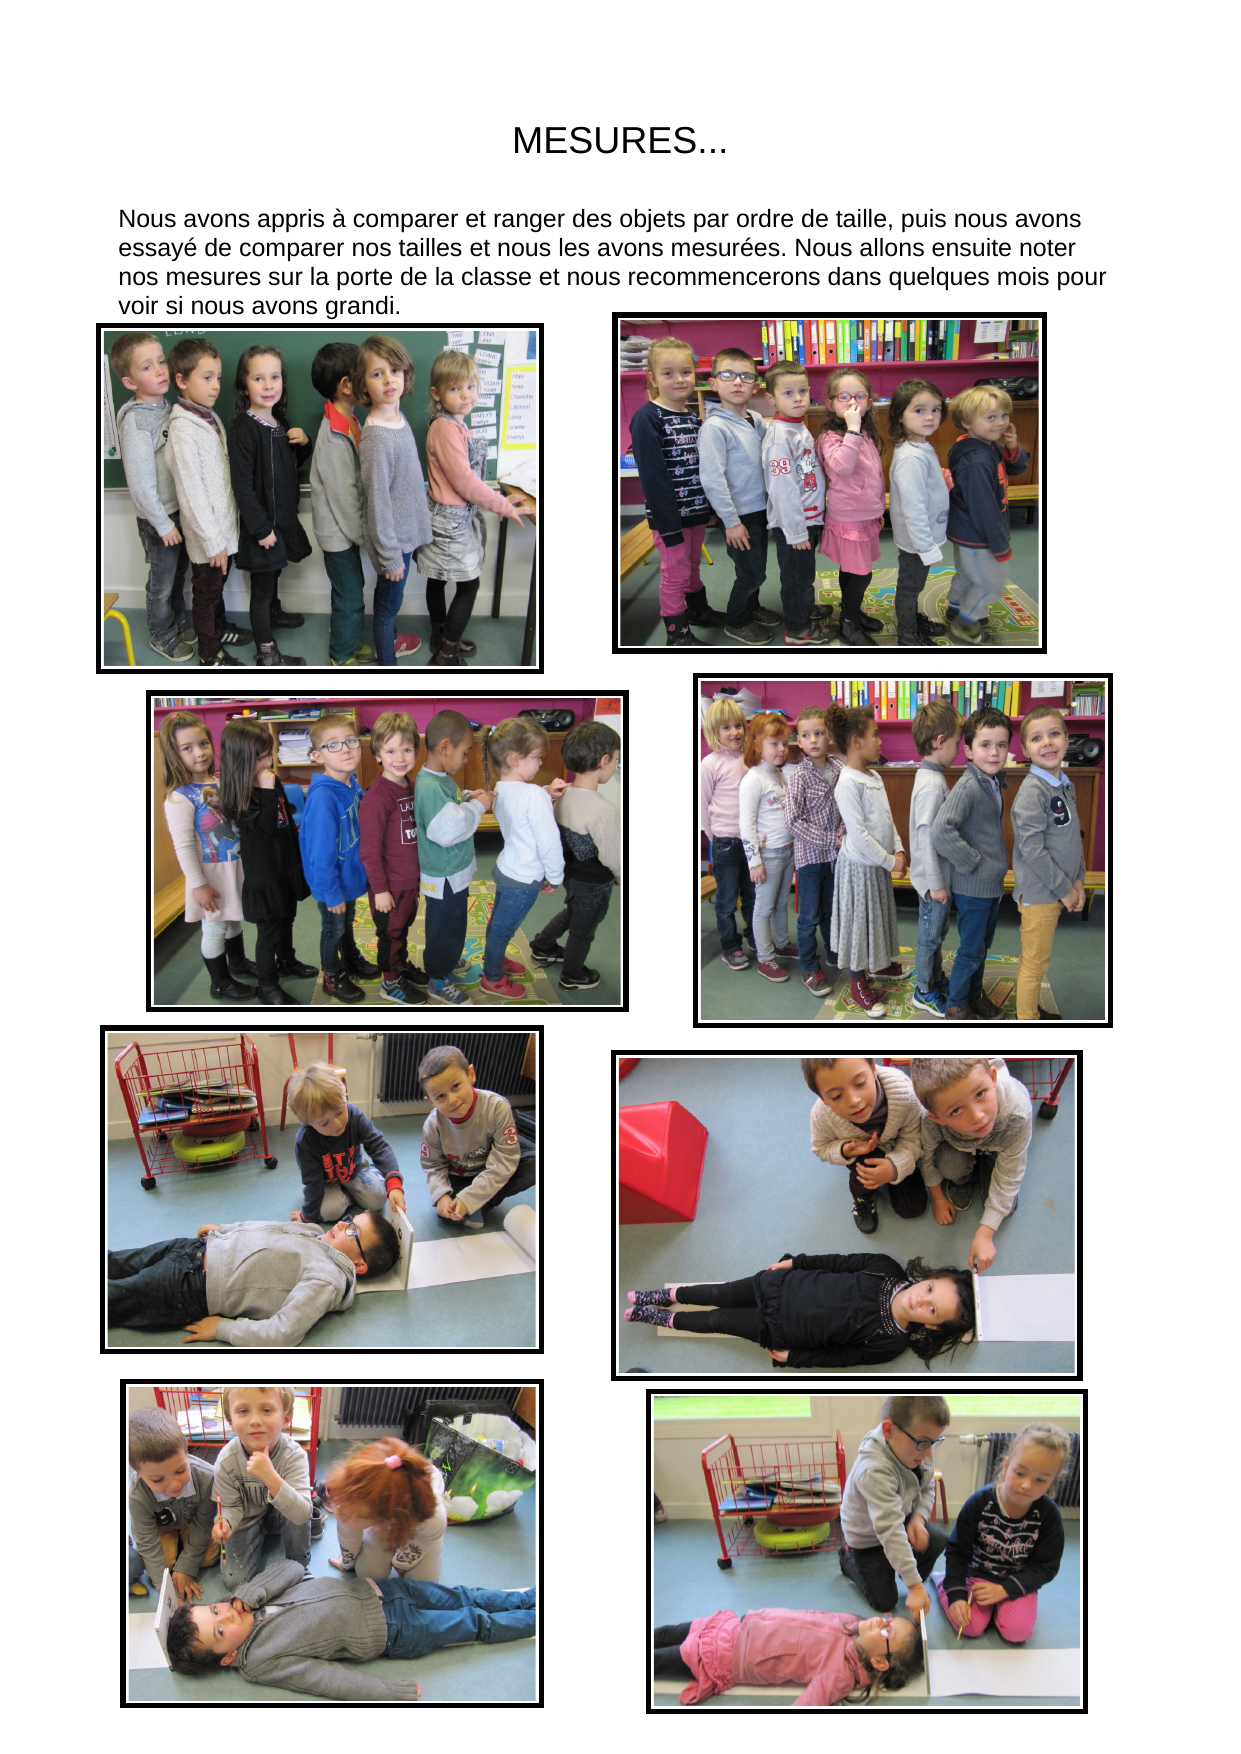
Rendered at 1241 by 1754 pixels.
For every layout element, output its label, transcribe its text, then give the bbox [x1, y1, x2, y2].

picture [700, 681, 1105, 1020]
text [618, 318, 1042, 648]
picture [618, 1058, 1075, 1373]
text [126, 1384, 539, 1703]
text MESURES... [118, 118, 1122, 161]
picture [620, 320, 1039, 646]
text [101, 328, 539, 669]
picture [653, 1396, 1080, 1706]
text [105, 1031, 539, 1349]
picture [103, 331, 537, 666]
picture [153, 698, 621, 1005]
picture [128, 1387, 536, 1701]
text Nous avons appris à comparer et ranger des objets par ordre de taille, puis nous avons essayé de comparer nos tailles et nous les avons mesurées. Nous allons ensuite noter nos mesures sur la porte de la classe et nous recommencerons dans quelques mois pour voir si nous avons grandi. [118, 204, 1122, 319]
text [651, 1394, 1083, 1709]
text [698, 678, 1108, 1023]
text [616, 1055, 1077, 1376]
picture [107, 1033, 536, 1347]
